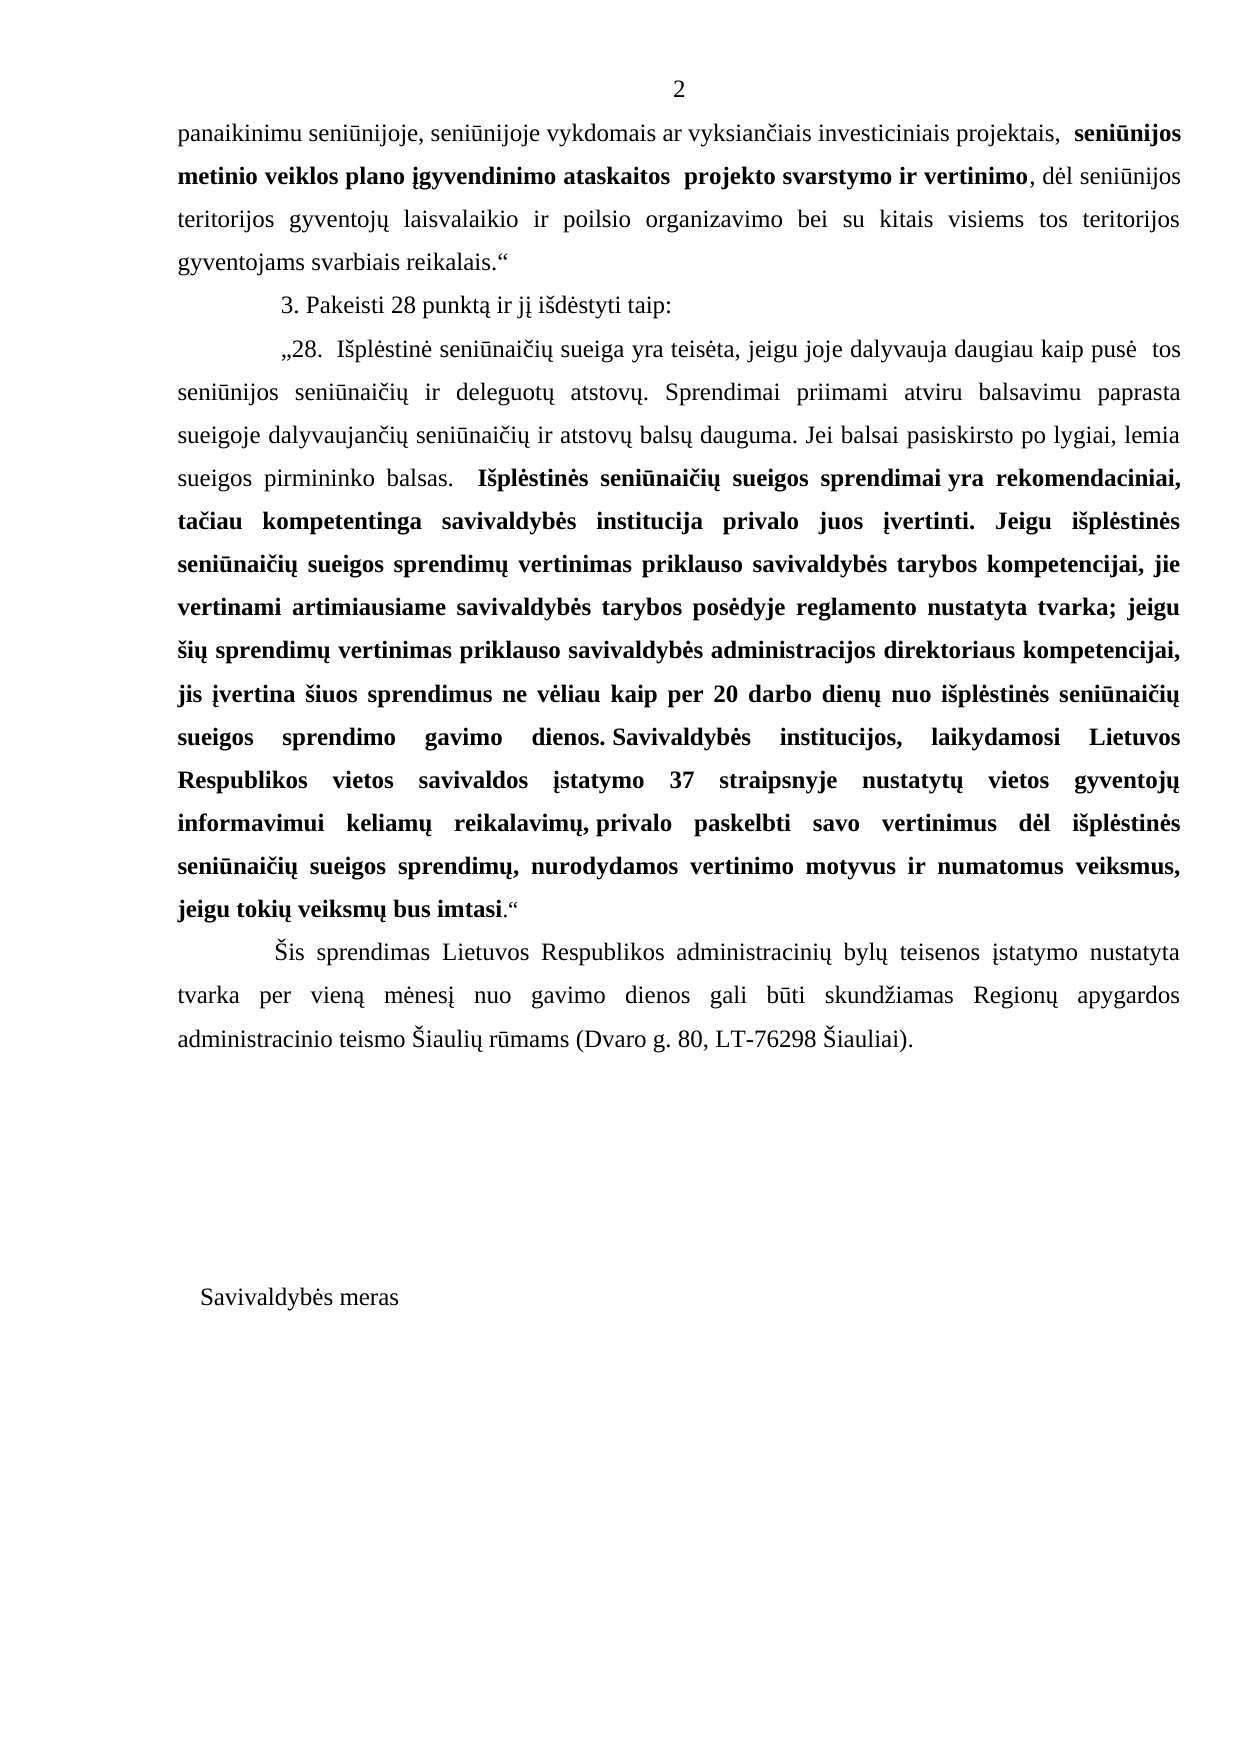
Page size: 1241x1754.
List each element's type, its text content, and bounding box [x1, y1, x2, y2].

text 3. Pakeisti 28 punktą ir jį išdėstyti taip: [177, 291, 1181, 319]
text panaikinimu seniūnijoje, seniūnijoje vykdomais ar vyksiančiais investiciniais projektais, seniūnijos metinio veiklos plano įgyvendinimo ataskaitos projekto svarstymo ir vertinimo, dėl seniūnijos teritorijos gyventojų laisvalaikio ir poilsio organizavimo bei su kitais visiems tos teritorijos gyventojams svarbiais reikalais.“ [177, 118, 1181, 276]
text Šis sprendimas Lietuvos Respublikos administracinių bylų teisenos įstatymo nustatyta tvarka per vieną mėnesį nuo gavimo dienos gali būti skundžiamas Regionų apygardos administracinio teismo Šiaulių rūmams (Dvaro g. 80, LT-76298 Šiauliai). [177, 937, 1181, 1052]
table_header [573, 1283, 823, 1318]
table_header Savivaldybės meras [189, 1283, 572, 1318]
text „28. Išplėstinė seniūnaičių sueiga yra teisėta, jeigu joje dalyvauja daugiau kaip pusė tos seniūnijos seniūnaičių ir deleguotų atstovų. Sprendimai priimami atviru balsavimu paprasta sueigoje dalyvaujančių seniūnaičių ir atstovų balsų dauguma. Jei balsai pasiskirsto po lygiai, lemia sueigos pirmininko balsas. Išplėstinės seniūnaičių sueigos sprendimai yra rekomendaciniai, tačiau kompetentinga savivaldybės institucija privalo juos įvertinti. Jeigu išplėstinės seniūnaičių sueigos sprendimų vertinimas priklauso savivaldybės tarybos kompetencijai, jie vertinami artimiausiame savivaldybės tarybos posėdyje reglamento nustatyta tvarka; jeigu šių sprendimų vertinimas priklauso savivaldybės administracijos direktoriaus kompetencijai, jis įvertina šiuos sprendimus ne vėliau kaip per 20 darbo dienų nuo išplėstinės seniūnaičių sueigos sprendimo gavimo dienos. Savivaldybės institucijos, laikydamosi Lietuvos Respublikos vietos savivaldos įstatymo 37 straipsnyje nustatytų vietos gyventojų informavimui keliamų reikalavimų, privalo paskelbti savo vertinimus dėl išplėstinės seniūnaičių sueigos sprendimų, nurodydamos vertinimo motyvus ir numatomus veiksmus, jeigu tokių veiksmų bus imtasi.“ [177, 334, 1181, 923]
table_header [824, 1283, 1192, 1318]
